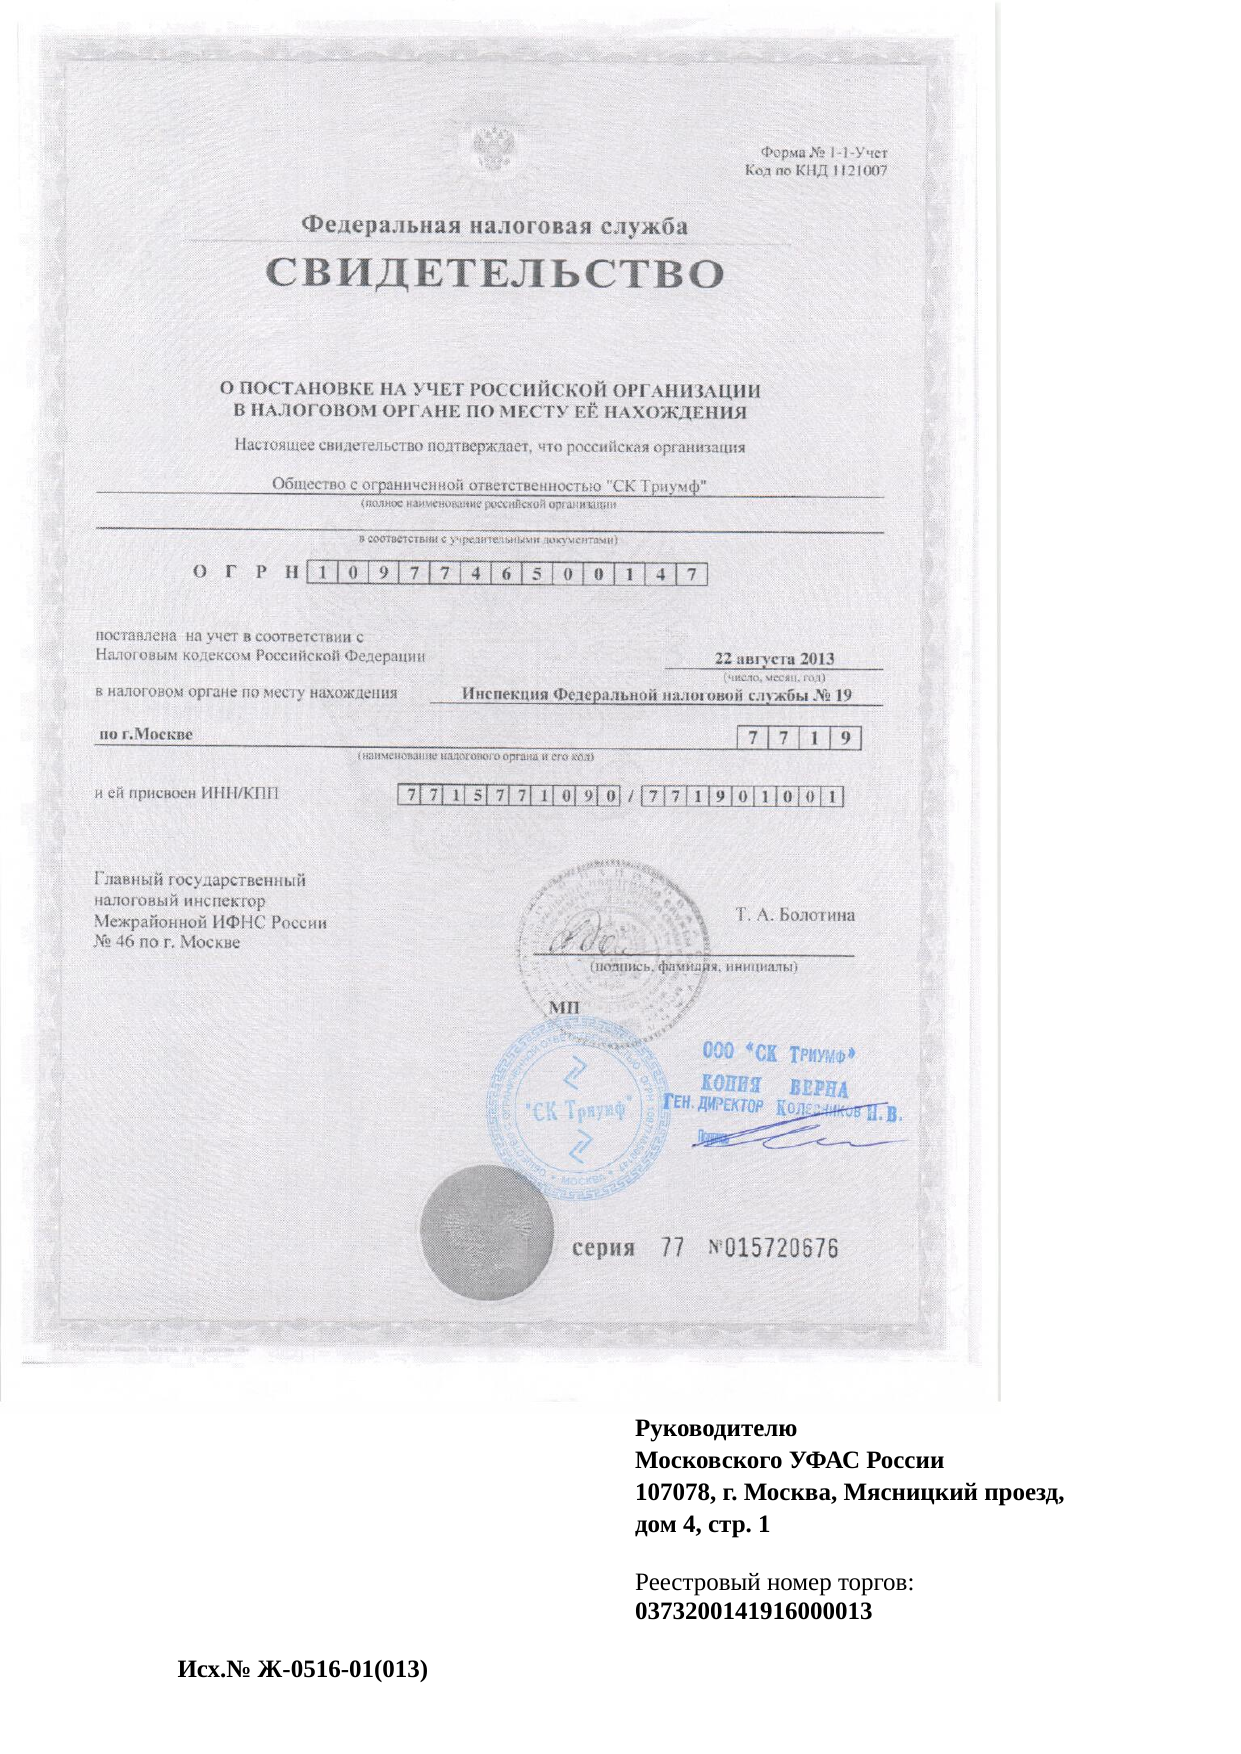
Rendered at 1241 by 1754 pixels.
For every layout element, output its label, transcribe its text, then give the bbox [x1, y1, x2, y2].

text Руководителю [635, 77, 1152, 1443]
text Реестровый номер торгов: 0373200141916000013 [635, 1567, 1152, 1625]
text Исх.№ Ж-0516-01(013) [177, 1654, 1152, 1682]
text Московского УФАС России [635, 1446, 1152, 1475]
text 107078, г. Москва, Мясницкий проезд, [635, 1478, 1152, 1507]
picture [0, 0, 1001, 1414]
text дом 4, стр. 1 [635, 1510, 1152, 1539]
